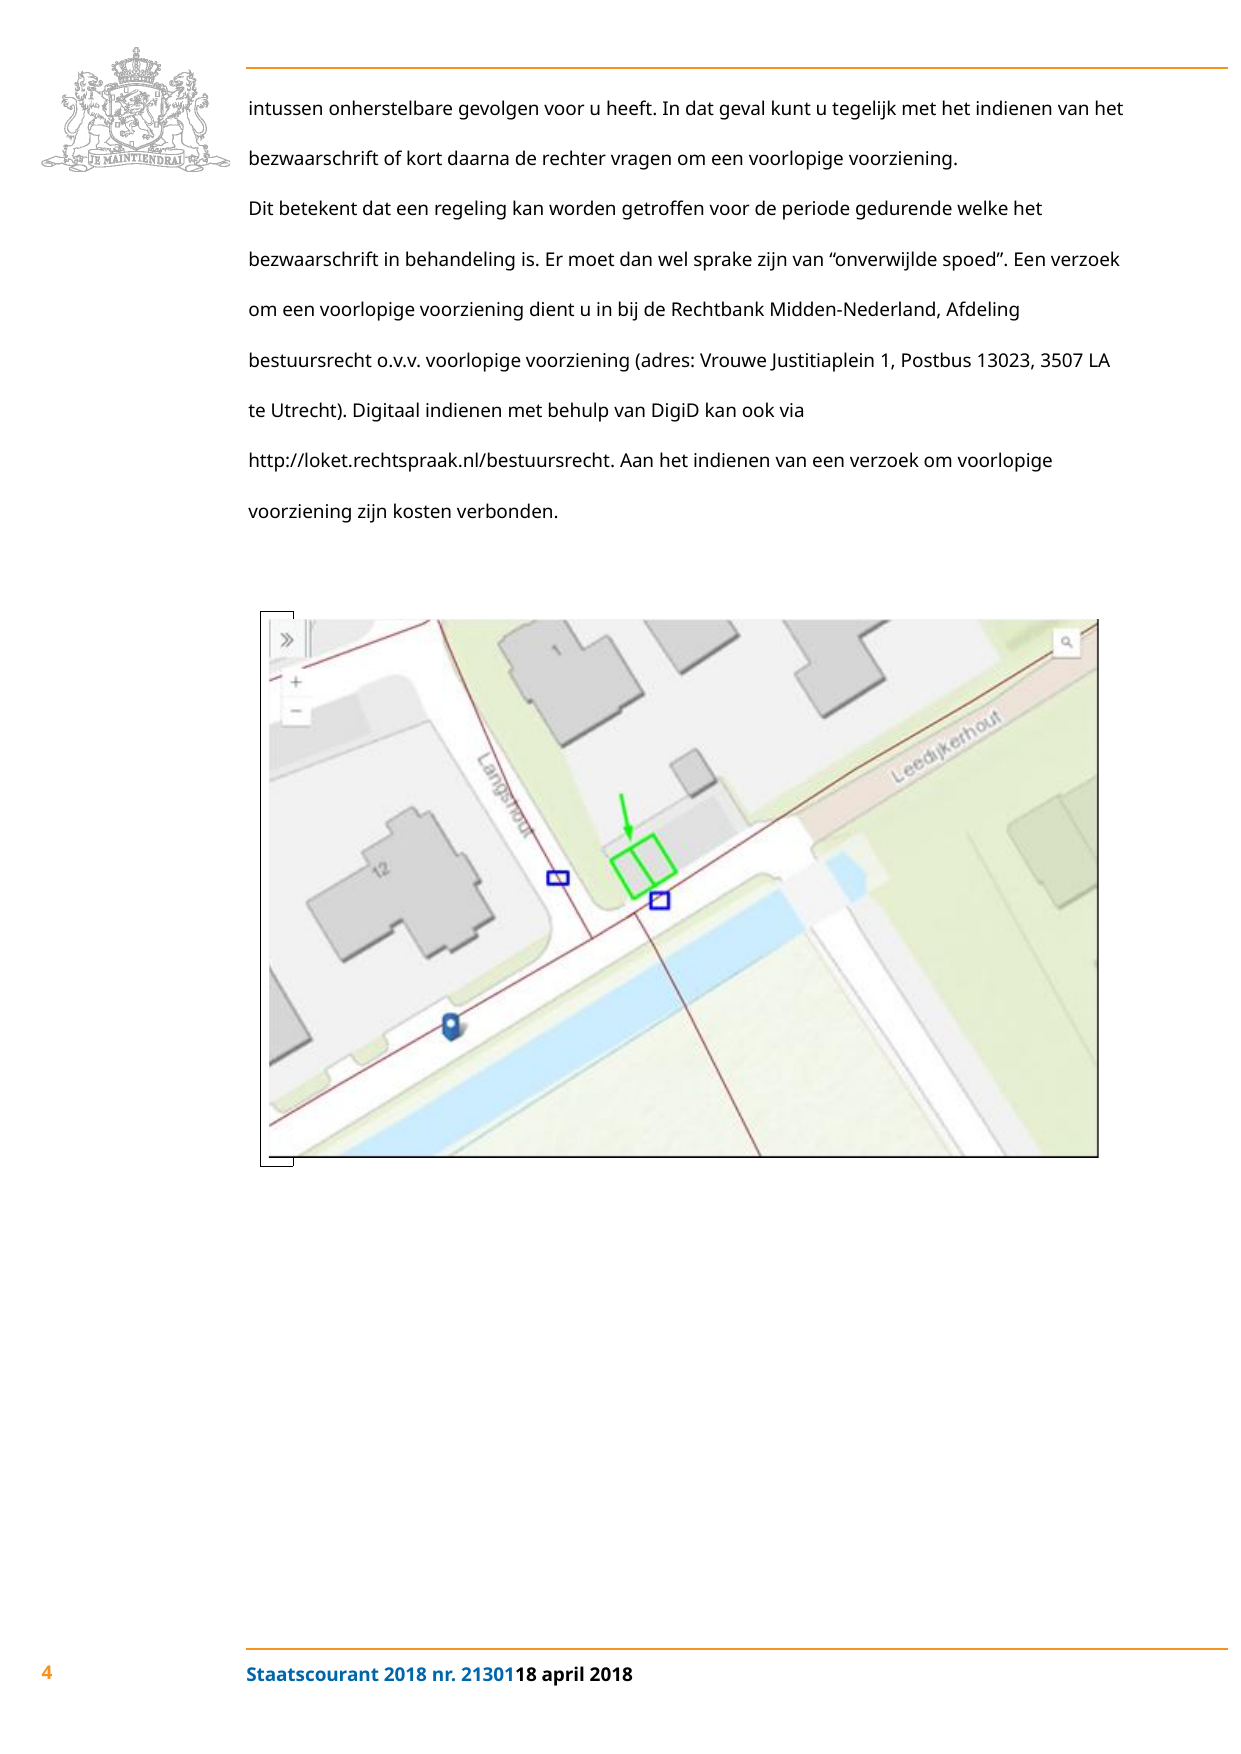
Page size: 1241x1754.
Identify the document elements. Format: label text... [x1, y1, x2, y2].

text voorziening zijn kosten verbonden. [248, 498, 1152, 524]
text bezwaarschrift of kort daarna de rechter vragen om een voorlopige voorziening. [248, 145, 1152, 171]
text bezwaarschrift in behandeling is. Er moet dan wel sprake zijn van “onverwijlde spoed”. Een verzoek [248, 246, 1152, 272]
picture [268, 619, 1099, 1158]
text om een voorlopige voorziening dient u in bij de Rechtbank Midden-Nederland, Afdeling [248, 296, 1152, 322]
text te Utrecht). Digitaal indienen met behulp van DigiD kan ook via [248, 397, 1152, 423]
text bestuursrecht o.v.v. voorlopige voorziening (adres: Vrouwe Justitiaplein 1, Postbus 13023, 3507 LA [248, 347, 1152, 373]
text Dit betekent dat een regeling kan worden getroffen voor de periode gedurende welke het [248, 196, 1152, 221]
text intussen onherstelbare gevolgen voor u heeft. In dat geval kunt u tegelijk met het indienen van het [248, 95, 1152, 121]
text http://loket.rechtspraak.nl/bestuursrecht. Aan het indienen van een verzoek om voorlopige [248, 448, 1152, 473]
picture [41, 47, 231, 172]
